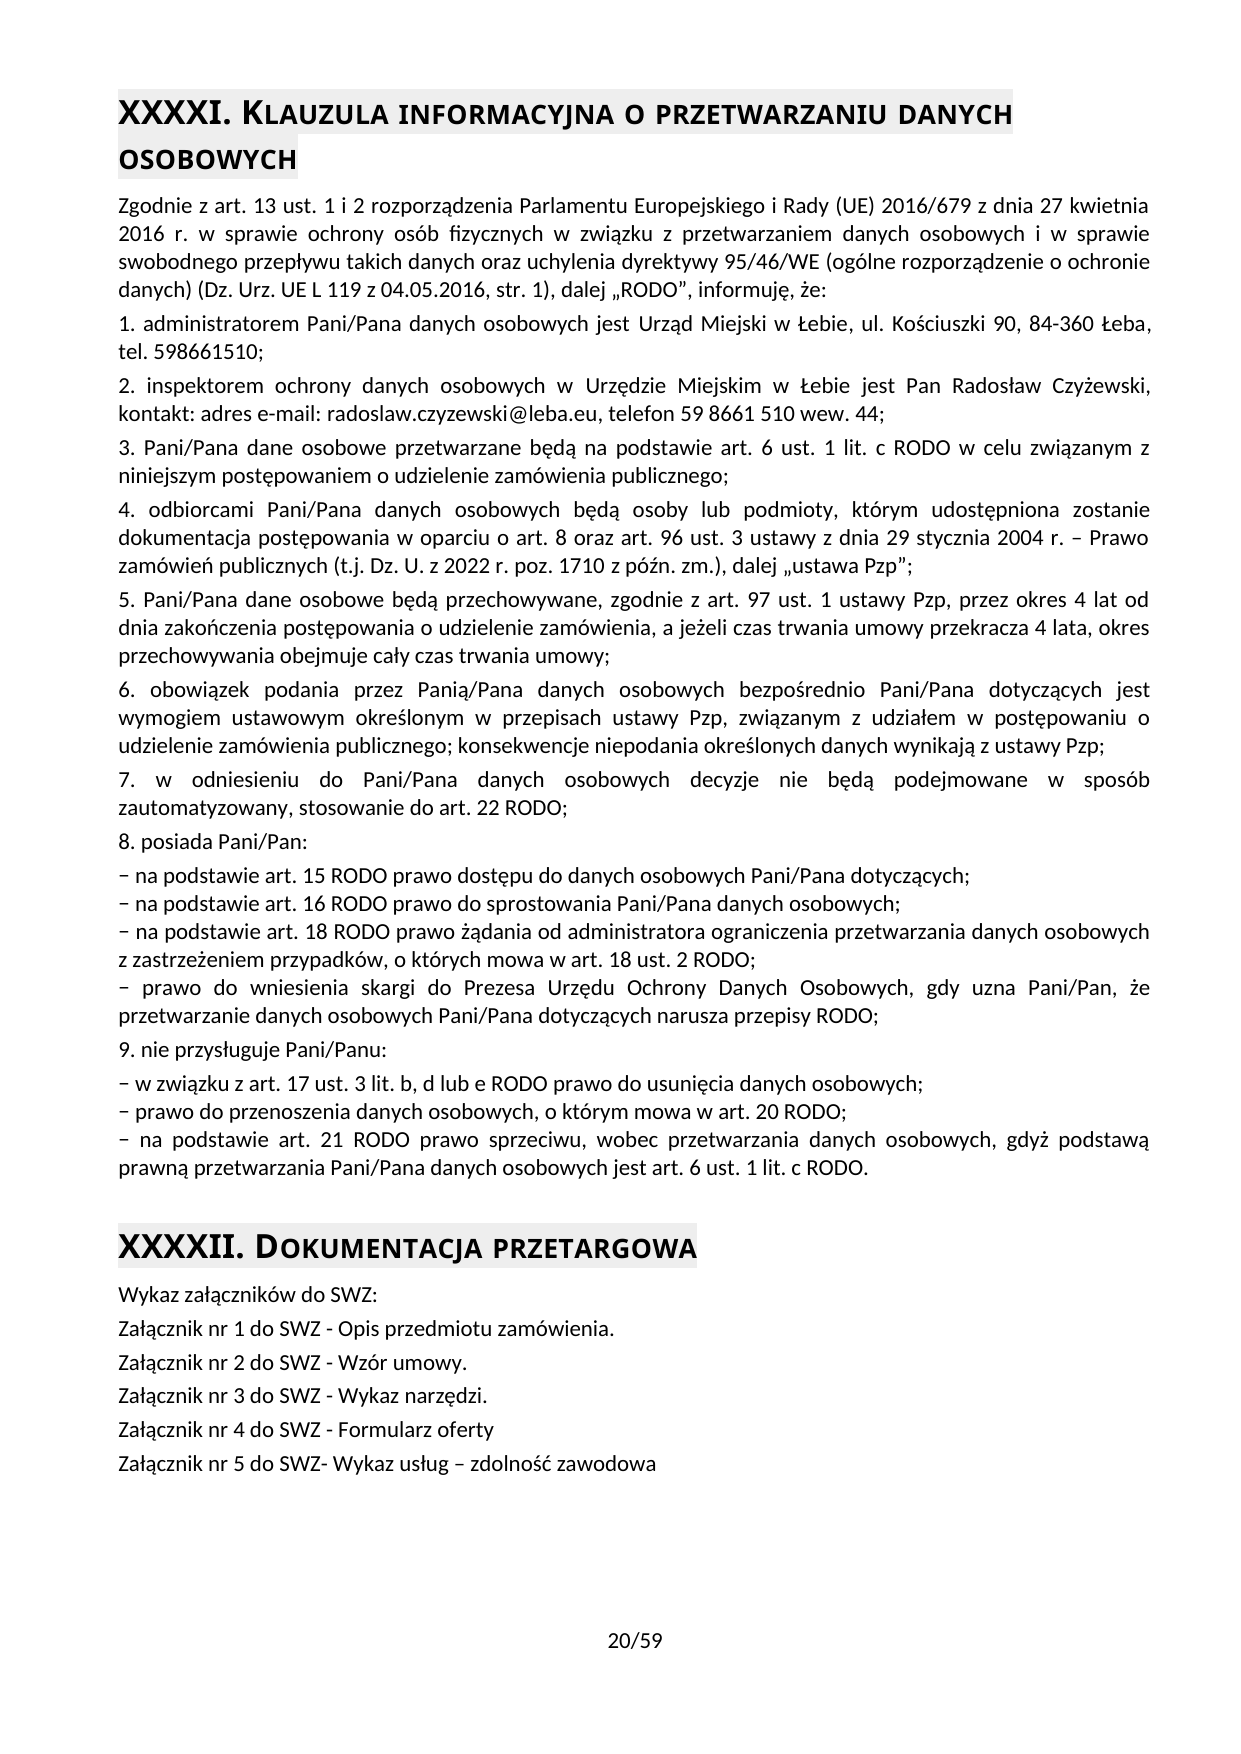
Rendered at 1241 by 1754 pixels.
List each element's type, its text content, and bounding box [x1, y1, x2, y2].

text − na podstawie art. 16 RODO prawo do sprostowania Pani/Pana danych osobowych; [118, 889, 1152, 917]
text Załącznik nr 5 do SWZ- Wykaz usług – zdolność zawodowa [118, 1449, 1152, 1477]
text − na podstawie art. 18 RODO prawo żądania od administratora ograniczenia przetwarzania danych osobowych z zastrzeżeniem przypadków, o których mowa w art. 18 ust. 2 RODO; [118, 917, 1152, 973]
text − na podstawie art. 15 RODO prawo dostępu do danych osobowych Pani/Pana dotyczących; [118, 861, 1152, 889]
text 7. w odniesieniu do Pani/Pana danych osobowych decyzje nie będą podejmowane w sposób zautomatyzowany, stosowanie do art. 22 RODO; [118, 765, 1152, 821]
text − prawo do przenoszenia danych osobowych, o którym mowa w art. 20 RODO; [118, 1097, 1152, 1125]
text 8. posiada Pani/Pan: [118, 827, 1152, 855]
text Załącznik nr 3 do SWZ - Wykaz narzędzi. [118, 1382, 1152, 1409]
text 9. nie przysługuje Pani/Panu: [118, 1035, 1152, 1063]
text − prawo do wniesienia skargi do Prezesa Urzędu Ochrony Danych Osobowych, gdy uzna Pani/Pan, że przetwarzanie danych osobowych Pani/Pana dotyczących narusza przepisy RODO; [118, 973, 1152, 1029]
list Wykaz załączników do SWZ: [118, 1280, 1152, 1308]
text − na podstawie art. 21 RODO prawo sprzeciwu, wobec przetwarzania danych osobowych, gdyż podstawą prawną przetwarzania Pani/Pana danych osobowych jest art. 6 ust. 1 lit. c RODO. [118, 1125, 1152, 1181]
text 4. odbiorcami Pani/Pana danych osobowych będą osoby lub podmioty, którym udostępniona zostanie dokumentacja postępowania w oparciu o art. 8 oraz art. 96 ust. 3 ustawy z dnia 29 stycznia 2004 r. – Prawo zamówień publicznych (t.j. Dz. U. z 2022 r. poz. 1710 z późn. zm.), dalej „ustawa Pzp”; [118, 495, 1152, 579]
text Załącznik nr 4 do SWZ - Formularz oferty [118, 1416, 1152, 1443]
text Zgodnie z art. 13 ust. 1 i 2 rozporządzenia Parlamentu Europejskiego i Rady (UE) 2016/679 z dnia 27 kwietnia 2016 r. w sprawie ochrony osób fizycznych w związku z przetwarzaniem danych osobowych i w sprawie swobodnego przepływu takich danych oraz uchylenia dyrektywy 95/46/WE (ogólne rozporządzenie o ochronie danych) (Dz. Urz. UE L 119 z 04.05.2016, str. 1), dalej „RODO”, informuję, że: [118, 191, 1152, 303]
text 5. Pani/Pana dane osobowe będą przechowywane, zgodnie z art. 97 ust. 1 ustawy Pzp, przez okres 4 lat od dnia zakończenia postępowania o udzielenie zamówienia, a jeżeli czas trwania umowy przekracza 4 lata, okres przechowywania obejmuje cały czas trwania umowy; [118, 585, 1152, 669]
subtitle XXXXII. Dokumentacja przetargowa [118, 1222, 1152, 1268]
text 2. inspektorem ochrony danych osobowych w Urzędzie Miejskim w Łebie jest Pan Radosław Czyżewski, kontakt: adres e-mail: radoslaw.czyzewski@leba.eu, telefon 59 8661 510 wew. 44; [118, 371, 1152, 427]
text Załącznik nr 1 do SWZ - Opis przedmiotu zamówienia. [118, 1314, 1152, 1342]
text 6. obowiązek podania przez Panią/Pana danych osobowych bezpośrednio Pani/Pana dotyczących jest wymogiem ustawowym określonym w przepisach ustawy Pzp, związanym z udziałem w postępowaniu o udzielenie zamówienia publicznego; konsekwencje niepodania określonych danych wynikają z ustawy Pzp; [118, 675, 1152, 759]
text 1. administratorem Pani/Pana danych osobowych jest Urząd Miejski w Łebie, ul. Kościuszki 90, 84-360 Łeba, tel. 598661510; [118, 309, 1152, 365]
subtitle XXXXI. Klauzula informacyjna o przetwarzaniu danych osobowych [118, 88, 1152, 179]
text Załącznik nr 2 do SWZ - Wzór umowy. [118, 1348, 1152, 1376]
text − w związku z art. 17 ust. 3 lit. b, d lub e RODO prawo do usunięcia danych osobowych; [118, 1069, 1152, 1097]
text 3. Pani/Pana dane osobowe przetwarzane będą na podstawie art. 6 ust. 1 lit. c RODO w celu związanym z niniejszym postępowaniem o udzielenie zamówienia publicznego; [118, 433, 1152, 489]
